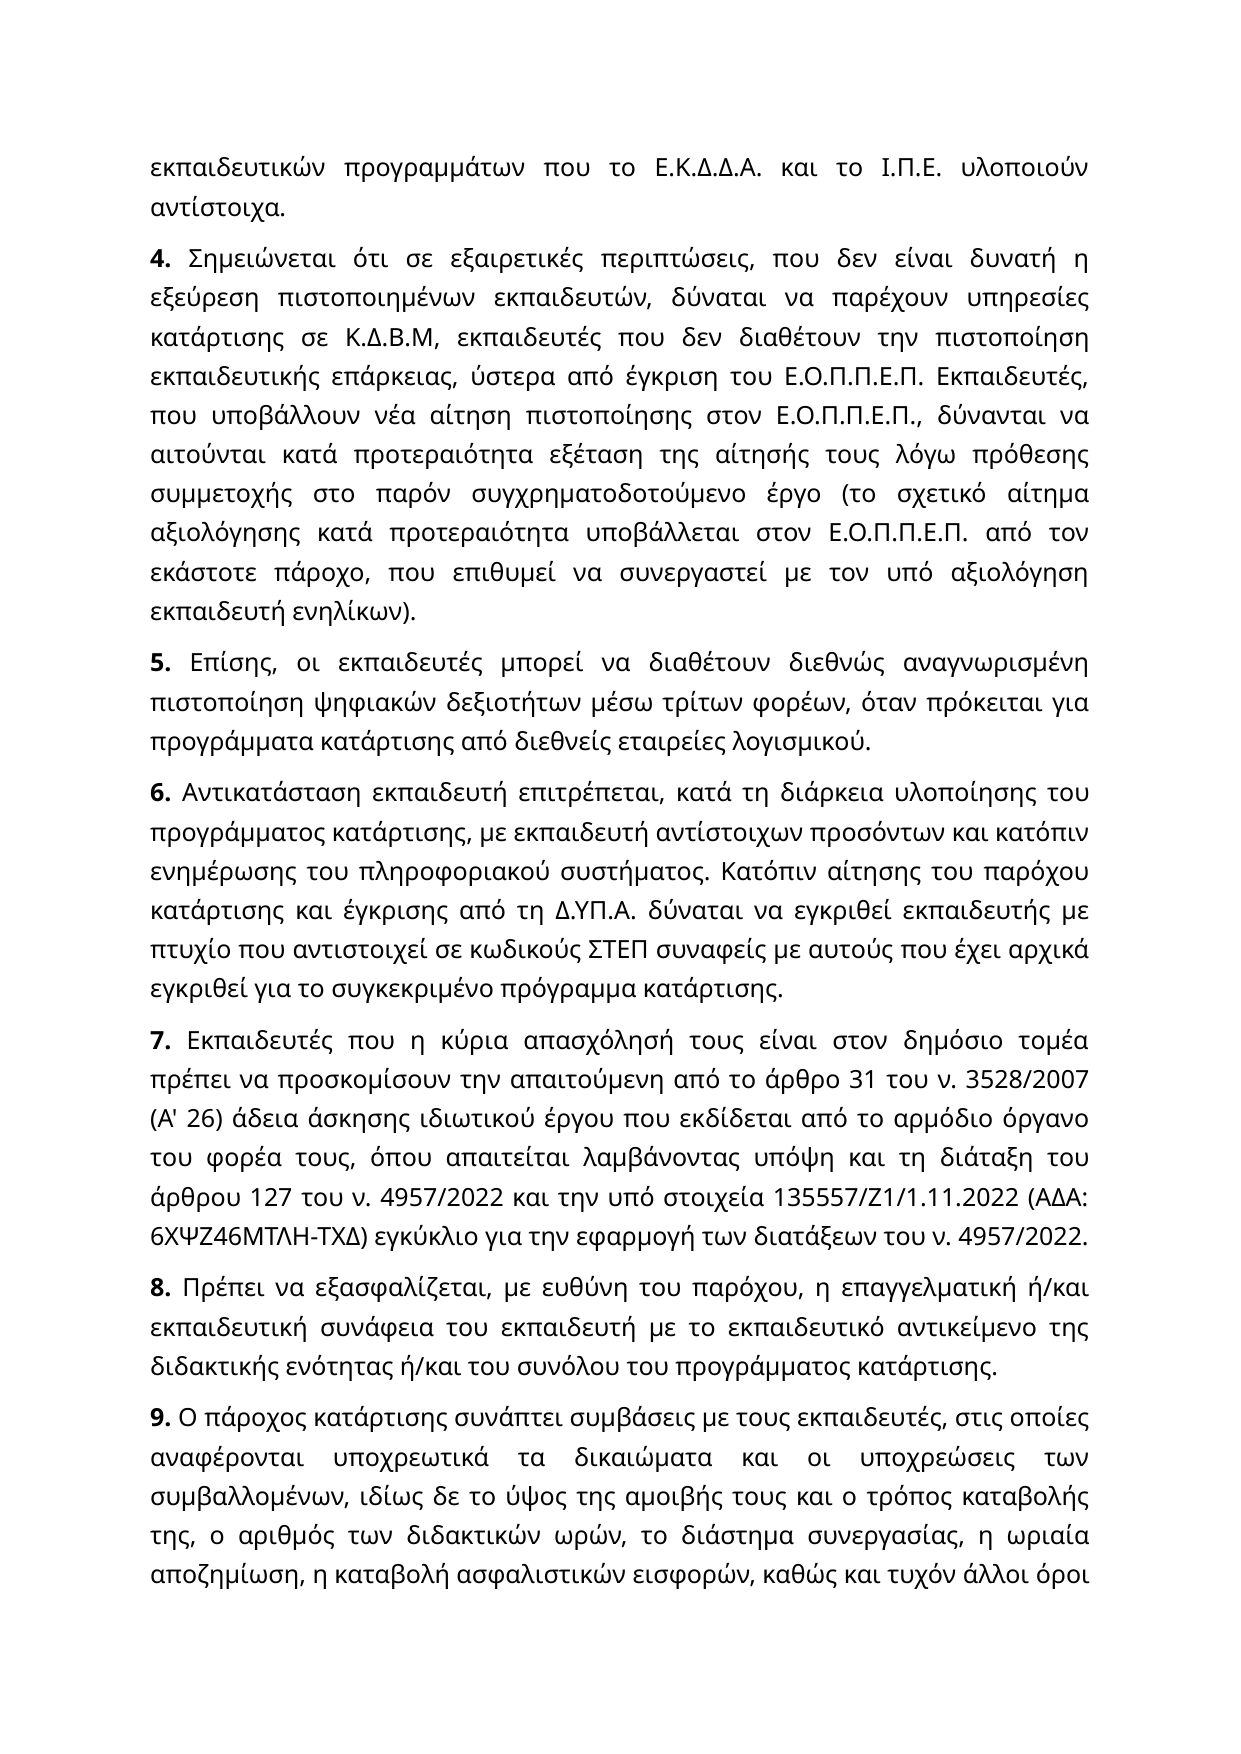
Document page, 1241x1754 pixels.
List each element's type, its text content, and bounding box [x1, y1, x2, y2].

text 5. Επίσης, οι εκπαιδευτές μπορεί να διαθέτουν διεθνώς αναγνωρισμένη πιστοποίηση ψηφιακών δεξιοτήτων μέσω τρίτων φορέων, όταν πρόκειται για προγράμματα κατάρτισης από διεθνείς εταιρείες λογισμικού. [150, 645, 1090, 757]
text 8. Πρέπει να εξασφαλίζεται, με ευθύνη του παρόχου, η επαγγελματική ή/και εκπαιδευτική συνάφεια του εκπαιδευτή με το εκπαιδευτικό αντικείμενο της διδακτικής ενότητας ή/και του συνόλου του προγράμματος κατάρτισης. [150, 1270, 1090, 1382]
text 7. Εκπαιδευτές που η κύρια απασχόλησή τους είναι στον δημόσιο τομέα πρέπει να προσκομίσουν την απαιτούμενη από το άρθρο 31 του ν. 3528/2007 (Α' 26) άδεια άσκησης ιδιωτικού έργου που εκδίδεται από το αρμόδιο όργανο του φορέα τους, όπου απαιτείται λαμβάνοντας υπόψη και τη διάταξη του άρθρου 127 του ν. 4957/2022 και την υπό στοιχεία 135557/Ζ1/1.11.2022 (ΑΔΑ: 6ΧΨΖ46ΜΤΛΗ-ΤΧΔ) εγκύκλιο για την εφαρμογή των διατάξεων του ν. 4957/2022. [150, 1022, 1090, 1252]
text 9. Ο πάροχος κατάρτισης συνάπτει συμβάσεις με τους εκπαιδευτές, στις οποίες αναφέρονται υποχρεωτικά τα δικαιώματα και οι υποχρεώσεις των συμβαλλομένων, ιδίως δε το ύψος της αμοιβής τους και ο τρόπος καταβολής της, ο αριθμός των διδακτικών ωρών, το διάστημα συνεργασίας, η ωριαία αποζημίωση, η καταβολή ασφαλιστικών εισφορών, καθώς και τυχόν άλλοι όροι [150, 1400, 1090, 1591]
text 6. Αντικατάσταση εκπαιδευτή επιτρέπεται, κατά τη διάρκεια υλοποίησης του προγράμματος κατάρτισης, με εκπαιδευτή αντίστοιχων προσόντων και κατόπιν ενημέρωσης του πληροφοριακού συστήματος. Κατόπιν αίτησης του παρόχου κατάρτισης και έγκρισης από τη Δ.ΥΠ.Α. δύναται να εγκριθεί εκπαιδευτής με πτυχίο που αντιστοιχεί σε κωδικούς ΣΤΕΠ συναφείς με αυτούς που έχει αρχικά εγκριθεί για το συγκεκριμένο πρόγραμμα κατάρτισης. [150, 775, 1090, 1005]
text 4. Σημειώνεται ότι σε εξαιρετικές περιπτώσεις, που δεν είναι δυνατή η εξεύρεση πιστοποιημένων εκπαιδευτών, δύναται να παρέχουν υπηρεσίες κατάρτισης σε Κ.Δ.Β.Μ, εκπαιδευτές που δεν διαθέτουν την πιστοποίηση εκπαιδευτικής επάρκειας, ύστερα από έγκριση του Ε.Ο.Π.Π.Ε.Π. Εκπαιδευτές, που υποβάλλουν νέα αίτηση πιστοποίησης στον Ε.Ο.Π.Π.Ε.Π., δύνανται να αιτούνται κατά προτεραιότητα εξέταση της αίτησής τους λόγω πρόθεσης συμμετοχής στο παρόν συγχρηματοδοτούμενο έργο (το σχετικό αίτημα αξιολόγησης κατά προτεραιότητα υποβάλλεται στον Ε.Ο.Π.Π.Ε.Π. από τον εκάστοτε πάροχο, που επιθυμεί να συνεργαστεί με τον υπό αξιολόγηση εκπαιδευτή ενηλίκων). [150, 241, 1090, 627]
text εκπαιδευτικών προγραμμάτων που το Ε.Κ.Δ.Δ.Α. και το Ι.Π.Ε. υλοποιούν αντίστοιχα. [150, 150, 1090, 223]
